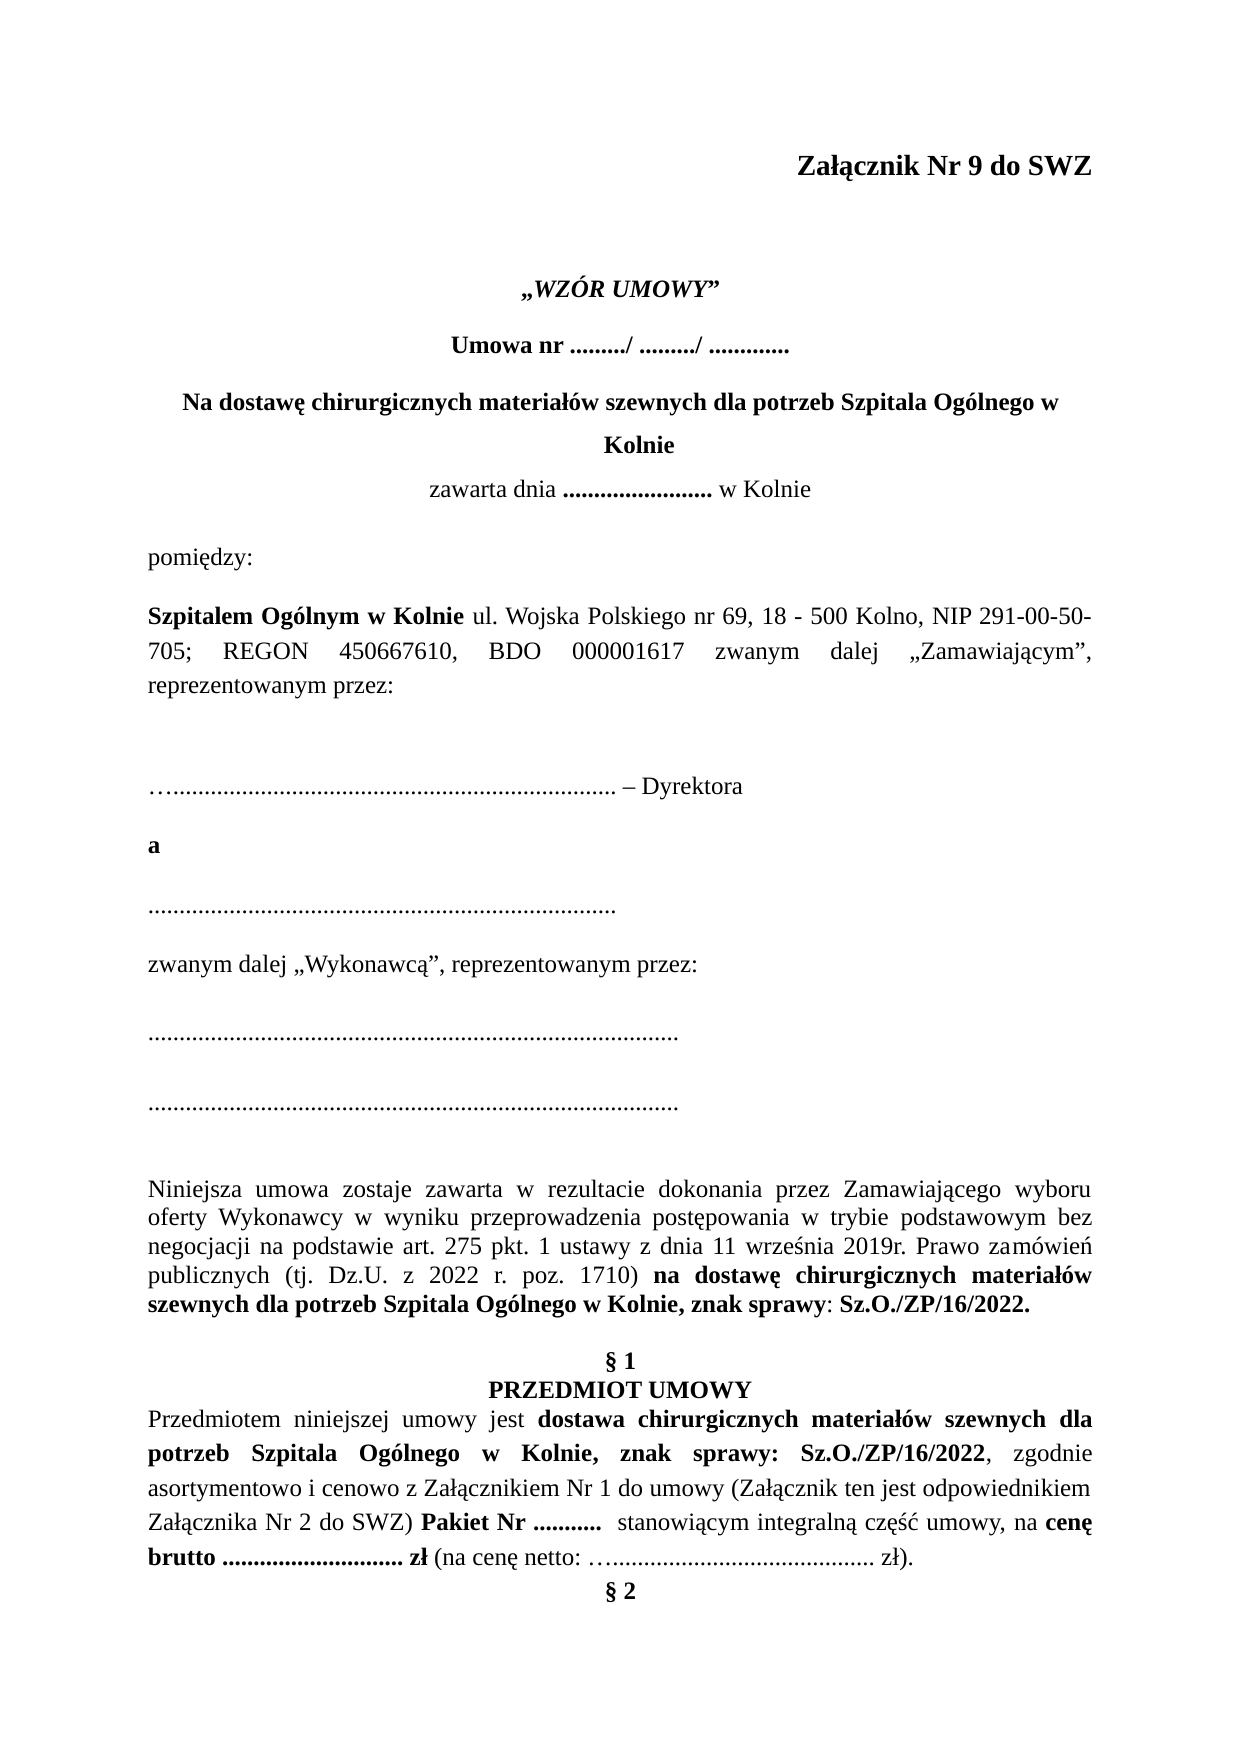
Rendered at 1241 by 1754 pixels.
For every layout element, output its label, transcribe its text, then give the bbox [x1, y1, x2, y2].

text Niniejsza umowa zostaje zawarta w rezultacie dokonania przez Zamawiającego wyboru oferty Wykonawcy w wyniku przeprowadzenia postępowania w trybie podstawowym bez negocjacji na podstawie art. 275 pkt. 1 ustawy z dnia 11 września 2019r. Prawo zamówień publicznych (tj. Dz.U. z 2022 r. poz. 1710) na dostawę chirurgicznych materiałów szewnych dla potrzeb Szpitala Ogólnego w Kolnie, znak sprawy: Sz.O./ZP/16/2022. [148, 1174, 1092, 1317]
text PRZEDMIOT UMOWY [148, 1375, 1092, 1404]
text zwanym dalej „Wykonawcą”, reprezentowanym przez: [148, 949, 1092, 978]
text ..................................................................................... [148, 1017, 1092, 1046]
text zawarta dnia ........................ w Kolnie [148, 474, 1092, 502]
text Przedmiotem niniejszej umowy jest dostawa chirurgicznych materiałów szewnych dla potrzeb Szpitala Ogólnego w Kolnie, znak sprawy: Sz.O./ZP/16/2022, zgodnie asortymentowo i cenowo z Załącznikiem Nr 1 do umowy (Załącznik ten jest odpowiednikiem Załącznika Nr 2 do SWZ) Pakiet Nr ........... stanowiącym integralną część umowy, na cenę brutto ............................. zł (na cenę netto: ….......................................... zł). [148, 1404, 1092, 1570]
title Umowa nr ........./ ........./ ............. [148, 330, 1092, 359]
text ..................................................................................... [148, 1087, 1092, 1116]
title „WZÓR UMOWY” [148, 274, 1092, 303]
text ........................................................................... [148, 890, 1092, 919]
text pomiędzy: [148, 542, 1092, 571]
text …....................................................................... – Dyrektora [148, 771, 1092, 800]
text Szpitalem Ogólnym w Kolnie ul. Wojska Polskiego nr 69, 18 - 500 Kolno, NIP 291-00-50-705; REGON 450667610, BDO 000001617 zwanym dalej „Zamawiającym”, reprezentowanym przez: [148, 601, 1092, 699]
text a [148, 830, 1092, 859]
text § 1 [148, 1346, 1092, 1375]
text § 2 [148, 1576, 1092, 1605]
text Na dostawę chirurgicznych materiałów szewnych dla potrzeb Szpitala Ogólnego w Kolnie [148, 387, 1092, 459]
subtitle Załącznik Nr 9 do SWZ [148, 148, 1092, 181]
